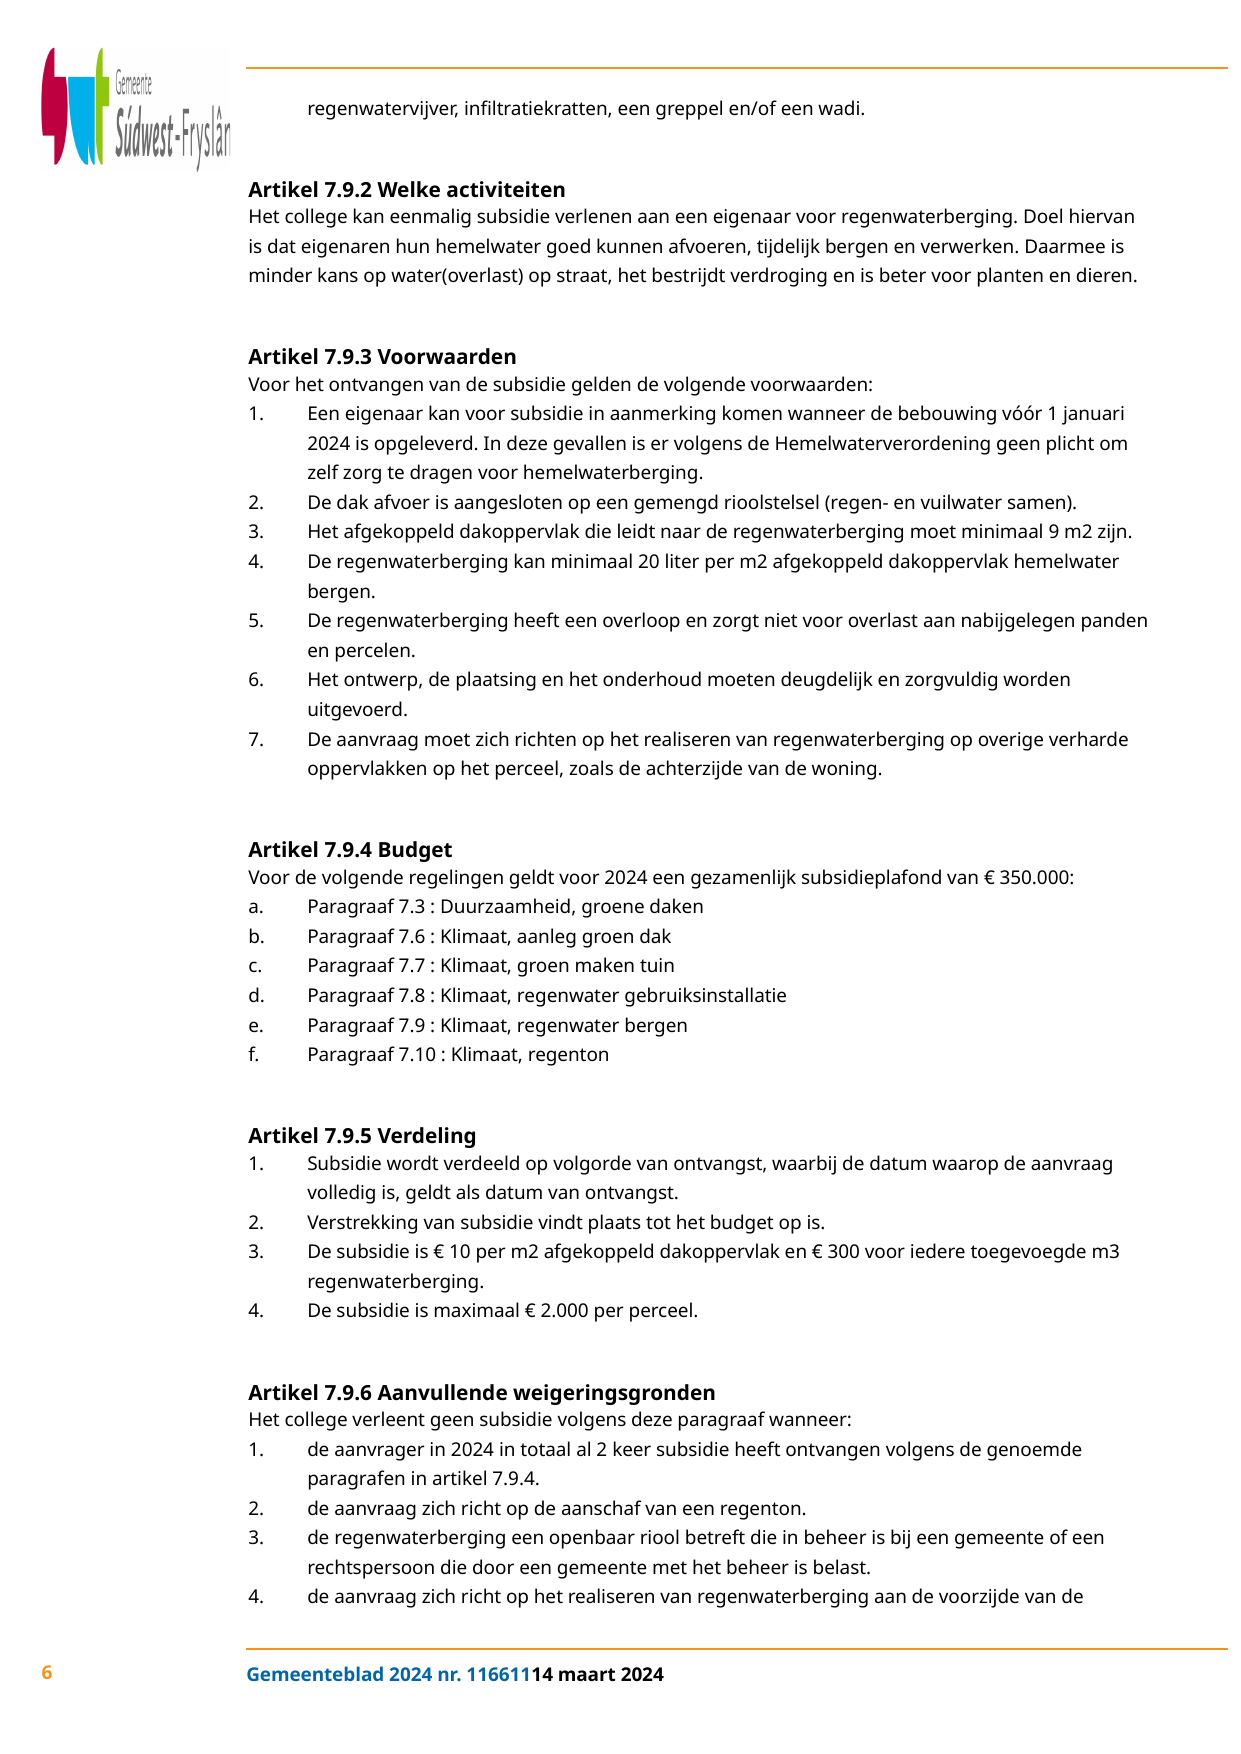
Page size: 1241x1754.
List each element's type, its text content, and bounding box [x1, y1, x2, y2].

list De dak afvoer is aangesloten op een gemengd rioolstelsel (regen- en vuilwater samen). [248, 489, 1152, 515]
list Paragraaf 7.8 : Klimaat, regenwater gebruiksinstallatie [248, 982, 1152, 1008]
list De regenwaterberging heeft een overloop en zorgt niet voor overlast aan nabijgelegen panden en percelen. [248, 607, 1152, 663]
text Het college kan eenmalig subsidie verlenen aan een eigenaar voor regenwaterberging. Doel hiervan is dat eigenaren hun hemelwater goed kunnen afvoeren, tijdelijk bergen en verwerken. Daarmee is minder kans op water(overlast) op straat, het bestrijdt verdroging en is beter voor planten en dieren. [248, 203, 1152, 288]
list de aanvraag zich richt op het realiseren van regenwaterberging aan de voorzijde van de [248, 1584, 1152, 1609]
list Het ontwerp, de plaatsing en het onderhoud moeten deugdelijk en zorgvuldig worden uitgevoerd. [248, 667, 1152, 722]
list Het afgekoppeld dakoppervlak die leidt naar de regenwaterberging moet minimaal 9 m2 zijn. [248, 519, 1152, 544]
text Artikel 7.9.3 Voorwaarden [248, 342, 1152, 371]
text Artikel 7.9.6 Aanvullende weigeringsgronden [248, 1378, 1152, 1406]
list Paragraaf 7.3 : Duurzaamheid, groene daken [248, 893, 1152, 919]
text Artikel 7.9.2 Welke activiteiten [248, 175, 1152, 203]
list De subsidie is € 10 per m2 afgekoppeld dakoppervlak en € 300 voor iedere toegevoegde m3 regenwaterberging. [248, 1238, 1152, 1294]
text Voor het ontvangen van de subsidie gelden de volgende voorwaarden: [248, 371, 1152, 397]
list Paragraaf 7.9 : Klimaat, regenwater bergen [248, 1012, 1152, 1037]
text Artikel 7.9.5 Verdeling [248, 1121, 1152, 1150]
list Paragraaf 7.7 : Klimaat, groen maken tuin [248, 953, 1152, 978]
list regenwatervijver, infiltratiekratten, een greppel en/of een wadi. [248, 95, 1152, 121]
picture [41, 47, 231, 172]
list Verstrekking van subsidie vindt plaats tot het budget op is. [248, 1209, 1152, 1235]
text Het college verleent geen subsidie volgens deze paragraaf wanneer: [248, 1406, 1152, 1432]
text Voor de volgende regelingen geldt voor 2024 een gezamenlijk subsidieplafond van € 350.000: [248, 864, 1152, 889]
list Een eigenaar kan voor subsidie in aanmerking komen wanneer de bebouwing vóór 1 januari 2024 is opgeleverd. In deze gevallen is er volgens de Hemelwaterverordening geen plicht om zelf zorg te dragen voor hemelwaterberging. [248, 400, 1152, 485]
list De aanvraag moet zich richten op het realiseren van regenwaterberging op overige verharde oppervlakken op het perceel, zoals de achterzijde van de woning. [248, 726, 1152, 781]
list De subsidie is maximaal € 2.000 per perceel. [248, 1298, 1152, 1323]
list Subsidie wordt verdeeld op volgorde van ontvangst, waarbij de datum waarop de aanvraag volledig is, geldt als datum van ontvangst. [248, 1150, 1152, 1205]
list Paragraaf 7.10 : Klimaat, regenton [248, 1041, 1152, 1067]
list de aanvraag zich richt op de aanschaf van een regenton. [248, 1495, 1152, 1521]
list de aanvrager in 2024 in totaal al 2 keer subsidie heeft ontvangen volgens de genoemde paragrafen in artikel 7.9.4. [248, 1436, 1152, 1491]
text Artikel 7.9.4 Budget [248, 835, 1152, 864]
list Paragraaf 7.6 : Klimaat, aanleg groen dak [248, 923, 1152, 949]
list De regenwaterberging kan minimaal 20 liter per m2 afgekoppeld dakoppervlak hemelwater bergen. [248, 548, 1152, 604]
list de regenwaterberging een openbaar riool betreft die in beheer is bij een gemeente of een rechtspersoon die door een gemeente met het beheer is belast. [248, 1524, 1152, 1580]
